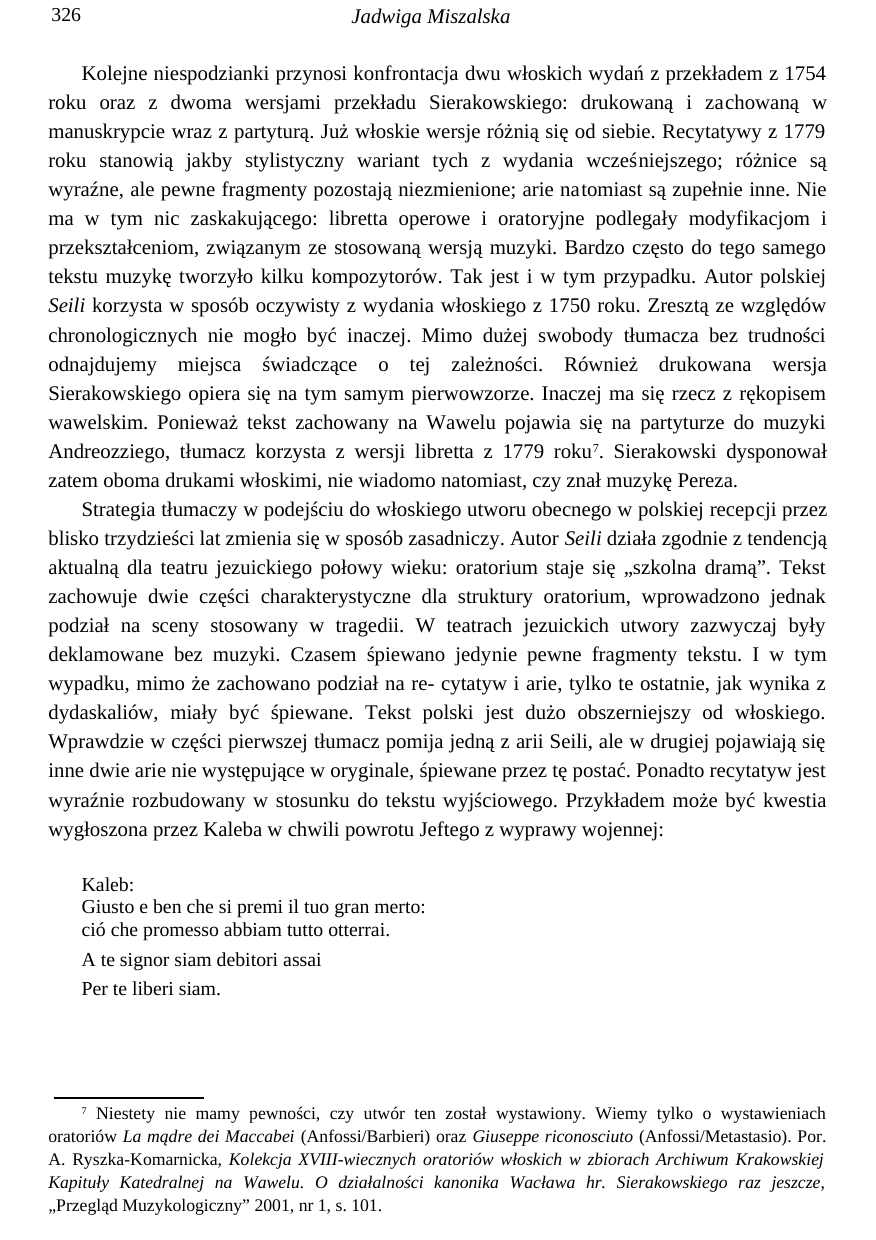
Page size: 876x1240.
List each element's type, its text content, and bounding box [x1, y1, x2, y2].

text 7 Niestety nie mamy pewności, czy utwór ten został wystawiony. Wiemy tylko o wystawieniach oratoriów La mądre dei Maccabei (Anfossi/Barbieri) oraz Giuseppe riconosciuto (Anfossi/Metastasio). Por. A. Ryszka-Komarnicka, Kolekcja XVIII-wiecznych oratoriów włoskich w zbiorach Archiwum Krakowskiej Kapituły Katedralnej na Wawelu. O działalności kanonika Wacława hr. Sierakowskiego raz jeszcze, „Przegląd Muzykologiczny” 2001, nr 1, s. 101. [48, 1103, 827, 1215]
text A te signor siam debitori assai [48, 947, 827, 970]
text Per te liberi siam. [48, 977, 827, 999]
text ció che promesso abbiam tutto otterrai. [48, 918, 827, 941]
text Kaleb: [48, 873, 827, 896]
text Kolejne niespodzianki przynosi konfrontacja dwu włoskich wydań z przekładem z 1754 roku oraz z dwoma wersjami przekładu Sierakowskiego: drukowaną i za­chowaną w manuskrypcie wraz z partyturą. Już włoskie wersje różnią się od siebie. Recytatywy z 1779 roku stanowią jakby stylistyczny wariant tych z wydania wcześ­niejszego; różnice są wyraźne, ale pewne fragmenty pozostają niezmienione; arie na­tomiast są zupełnie inne. Nie ma w tym nic zaskakującego: libretta operowe i orato­ryjne podlegały modyfikacjom i przekształceniom, związanym ze stosowaną wersją muzyki. Bardzo często do tego samego tekstu muzykę tworzyło kilku kompozytorów. Tak jest i w tym przypadku. Autor polskiej Seili korzysta w sposób oczywisty z wy­dania włoskiego z 1750 roku. Zresztą ze względów chronologicznych nie mogło być inaczej. Mimo dużej swobody tłumacza bez trudności odnajdujemy miejsca świad­czące o tej zależności. Również drukowana wersja Sierakowskiego opiera się na tym samym pierwowzorze. Inaczej ma się rzecz z rękopisem wawelskim. Ponieważ tekst zachowany na Wawelu pojawia się na partyturze do muzyki Andreozziego, tłumacz korzysta z wersji libretta z 1779 roku7. Sierakowski dysponował zatem oboma druka­mi włoskimi, nie wiadomo natomiast, czy znał muzykę Pereza. [48, 61, 827, 492]
text 326 [51, 3, 87, 26]
text Jadwiga Miszalska [351, 4, 525, 28]
text Giusto e ben che si premi il tuo gran merto: [48, 896, 827, 918]
text Strategia tłumaczy w podejściu do włoskiego utworu obecnego w polskiej recep­cji przez blisko trzydzieści lat zmienia się w sposób zasadniczy. Autor Seili działa zgodnie z tendencją aktualną dla teatru jezuickiego połowy wieku: oratorium staje się „szkolna dramą”. Tekst zachowuje dwie części charakterystyczne dla struktury oratorium, wprowadzono jednak podział na sceny stosowany w tragedii. W teatrach jezuickich utwory zazwyczaj były deklamowane bez muzyki. Czasem śpiewano jedy­nie pewne fragmenty tekstu. I w tym wypadku, mimo że zachowano podział na re- cytatyw i arie, tylko te ostatnie, jak wynika z dydaskaliów, miały być śpiewane. Tekst polski jest dużo obszerniejszy od włoskiego. Wprawdzie w części pierwszej tłumacz pomija jedną z arii Seili, ale w drugiej pojawiają się inne dwie arie nie występujące w oryginale, śpiewane przez tę postać. Ponadto recytatyw jest wyraźnie rozbudowany w stosunku do tekstu wyjściowego. Przykładem może być kwestia wygłoszona przez Kaleba w chwili powrotu Jeftego z wyprawy wojennej: [48, 497, 827, 841]
